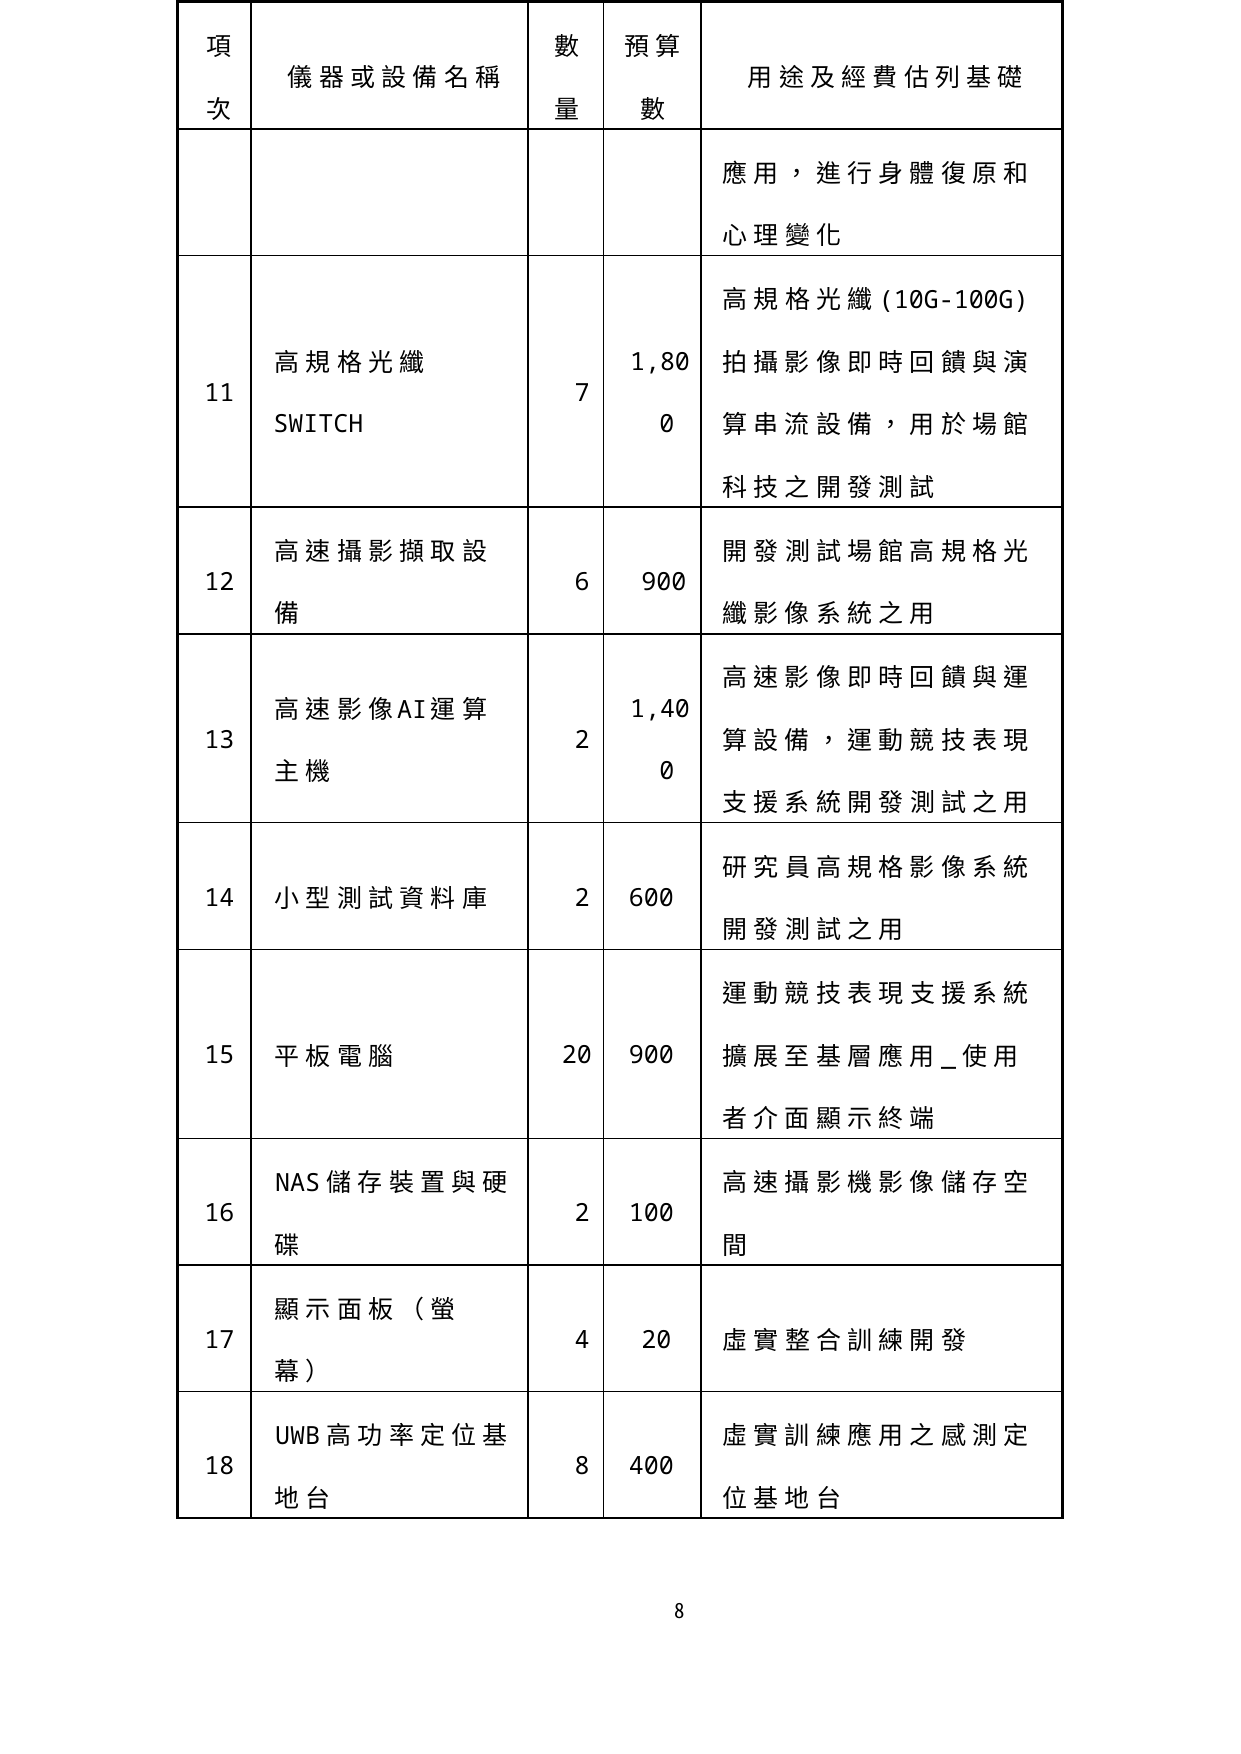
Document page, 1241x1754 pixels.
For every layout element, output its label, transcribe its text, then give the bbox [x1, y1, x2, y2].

table_cell 11 [179, 256, 250, 506]
table_header 預算數 [604, 3, 700, 128]
table_cell 1,800 [604, 256, 700, 506]
table_cell [179, 130, 250, 255]
table_cell 4 [529, 1266, 603, 1391]
table_cell 平板電腦 [252, 950, 527, 1137]
table_cell 高規格光纖SWITCH [252, 256, 527, 506]
table_header 用途及經費估列基礎 [702, 3, 1061, 128]
table_cell 2 [529, 635, 603, 822]
table_cell 虛實訓練應用之感測定位基地台 [702, 1392, 1061, 1517]
table_cell 16 [179, 1139, 250, 1264]
table_cell 20 [604, 1266, 700, 1391]
table_cell 900 [604, 950, 700, 1137]
table_cell 運動競技表現支援系統擴展至基層應用_使用者介面顯示終端 [702, 950, 1061, 1137]
table_cell 高速影像AI運算主機 [252, 635, 527, 822]
table_cell 18 [179, 1392, 250, 1517]
table_cell 2 [529, 823, 603, 948]
table_cell 高規格光纖(10G-100G)拍攝影像即時回饋與演算串流設備，用於場館科技之開發測試 [702, 256, 1061, 506]
table_cell 高速攝影擷取設備 [252, 508, 527, 633]
table_cell UWB高功率定位基地台 [252, 1392, 527, 1517]
table_cell 6 [529, 508, 603, 633]
table_cell 20 [529, 950, 603, 1137]
table_cell 17 [179, 1266, 250, 1391]
table_cell 虛實整合訓練開發 [702, 1266, 1061, 1391]
table_cell 600 [604, 823, 700, 948]
table_cell 400 [604, 1392, 700, 1517]
table_cell [529, 130, 603, 255]
table_cell 12 [179, 508, 250, 633]
table_cell 15 [179, 950, 250, 1137]
table_cell 小型測試資料庫 [252, 823, 527, 948]
table_cell 2 [529, 1139, 603, 1264]
table_cell 13 [179, 635, 250, 822]
table_cell 高速攝影機影像儲存空間 [702, 1139, 1061, 1264]
table_cell 顯示面板（螢幕） [252, 1266, 527, 1391]
table_cell 7 [529, 256, 603, 506]
table_cell [604, 130, 700, 255]
table_header 儀器或設備名稱 [252, 3, 527, 128]
table_header 數量 [529, 3, 603, 128]
table_cell [252, 130, 527, 255]
table_cell 研究員高規格影像系統開發測試之用 [702, 823, 1061, 948]
table_cell 8 [529, 1392, 603, 1517]
table_cell NAS儲存裝置與硬碟 [252, 1139, 527, 1264]
table_cell 100 [604, 1139, 700, 1264]
table_cell 應用，進行身體復原和心理變化 [702, 130, 1061, 255]
table_cell 14 [179, 823, 250, 948]
table_cell 900 [604, 508, 700, 633]
table_cell 高速影像即時回饋與運算設備，運動競技表現支援系統開發測試之用 [702, 635, 1061, 822]
table_header 項次 [179, 3, 250, 128]
table_cell 1,400 [604, 635, 700, 822]
table_cell 開發測試場館高規格光纖影像系統之用 [702, 508, 1061, 633]
